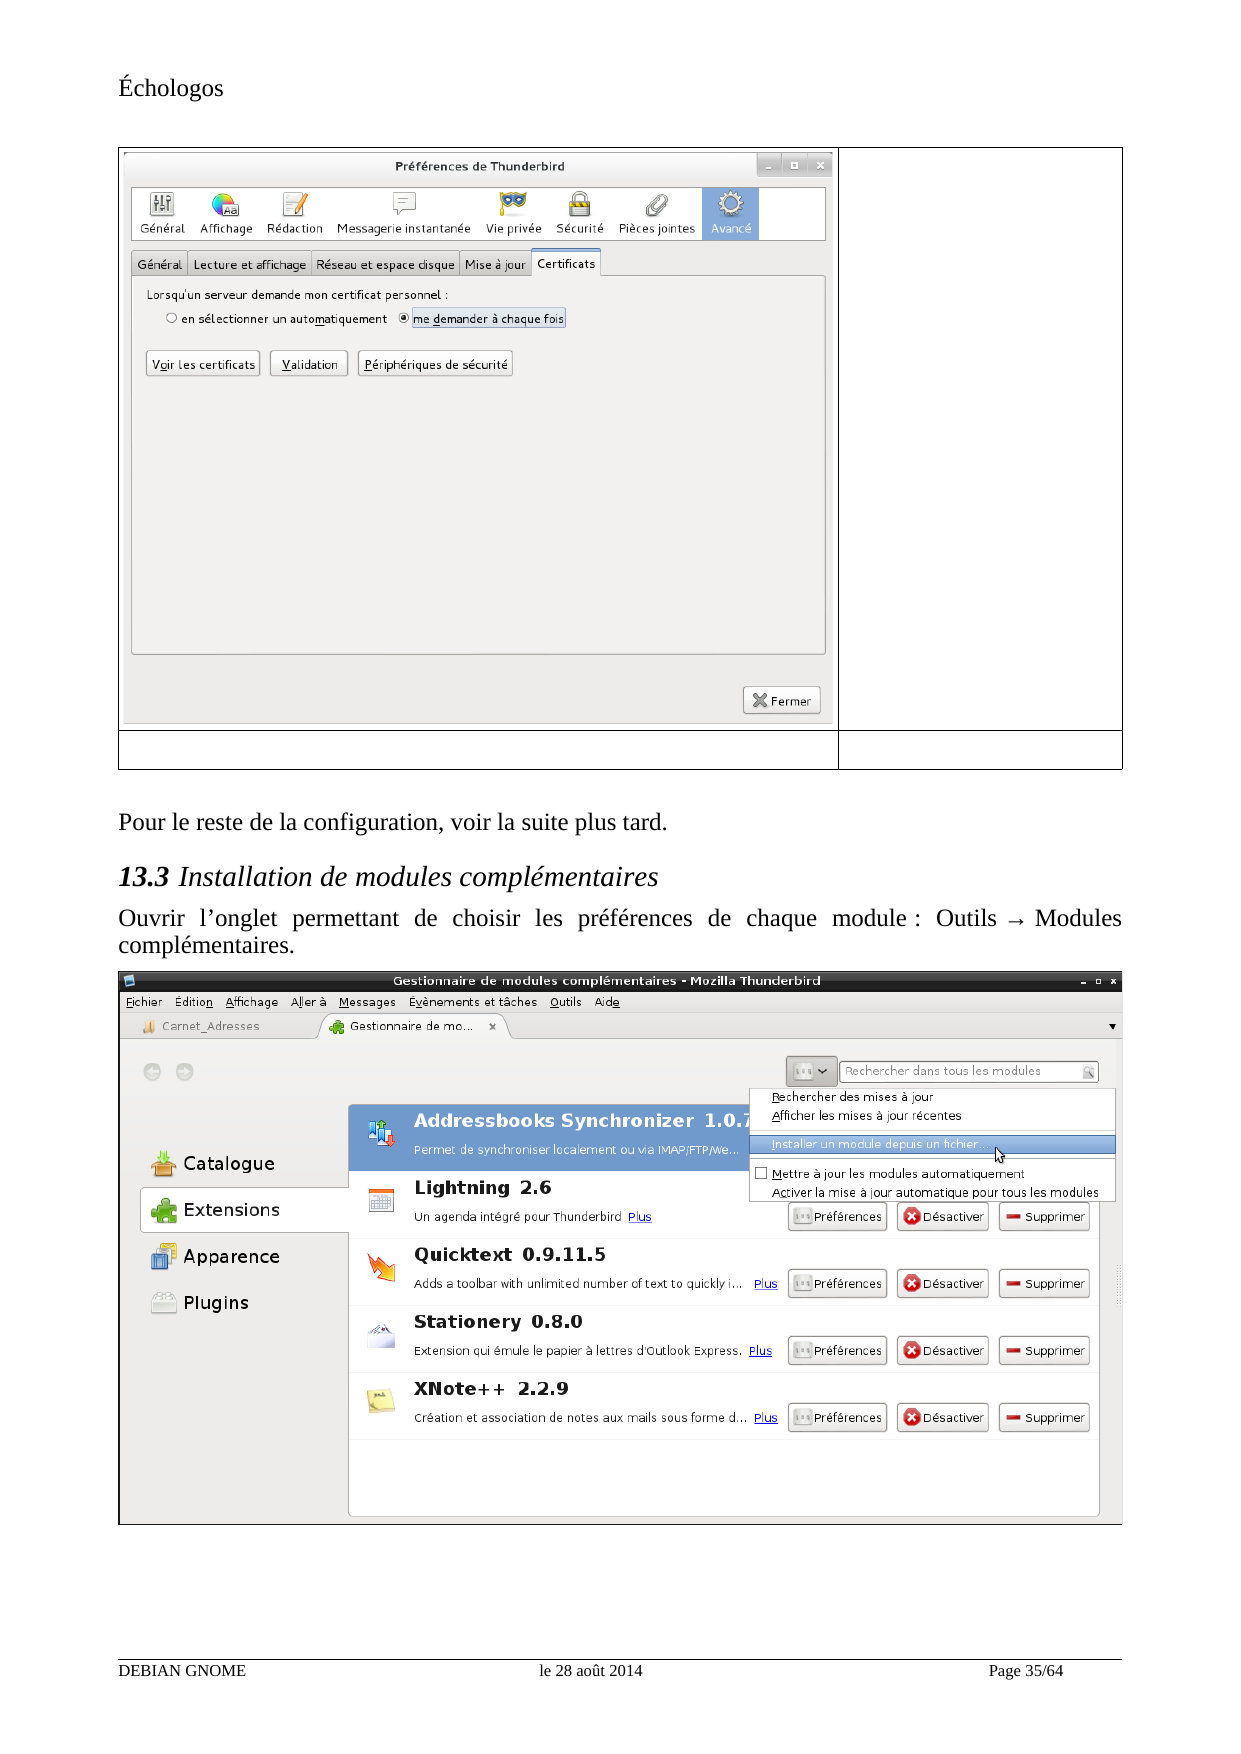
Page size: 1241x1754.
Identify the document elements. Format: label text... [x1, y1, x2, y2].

table_cell [839, 148, 1122, 730]
picture [118, 971, 1123, 1525]
subtitle Installation de modules complémentaires [118, 860, 1122, 892]
picture [123, 152, 833, 724]
table_cell [119, 148, 838, 730]
text Ouvrir l’onglet permettant de choisir les préférences de chaque module : Outils → Modules complémentaires. [118, 904, 1122, 959]
table_cell [839, 731, 1122, 769]
text Pour le reste de la configuration, voir la suite plus tard. [118, 808, 1122, 836]
table_cell [119, 731, 838, 769]
